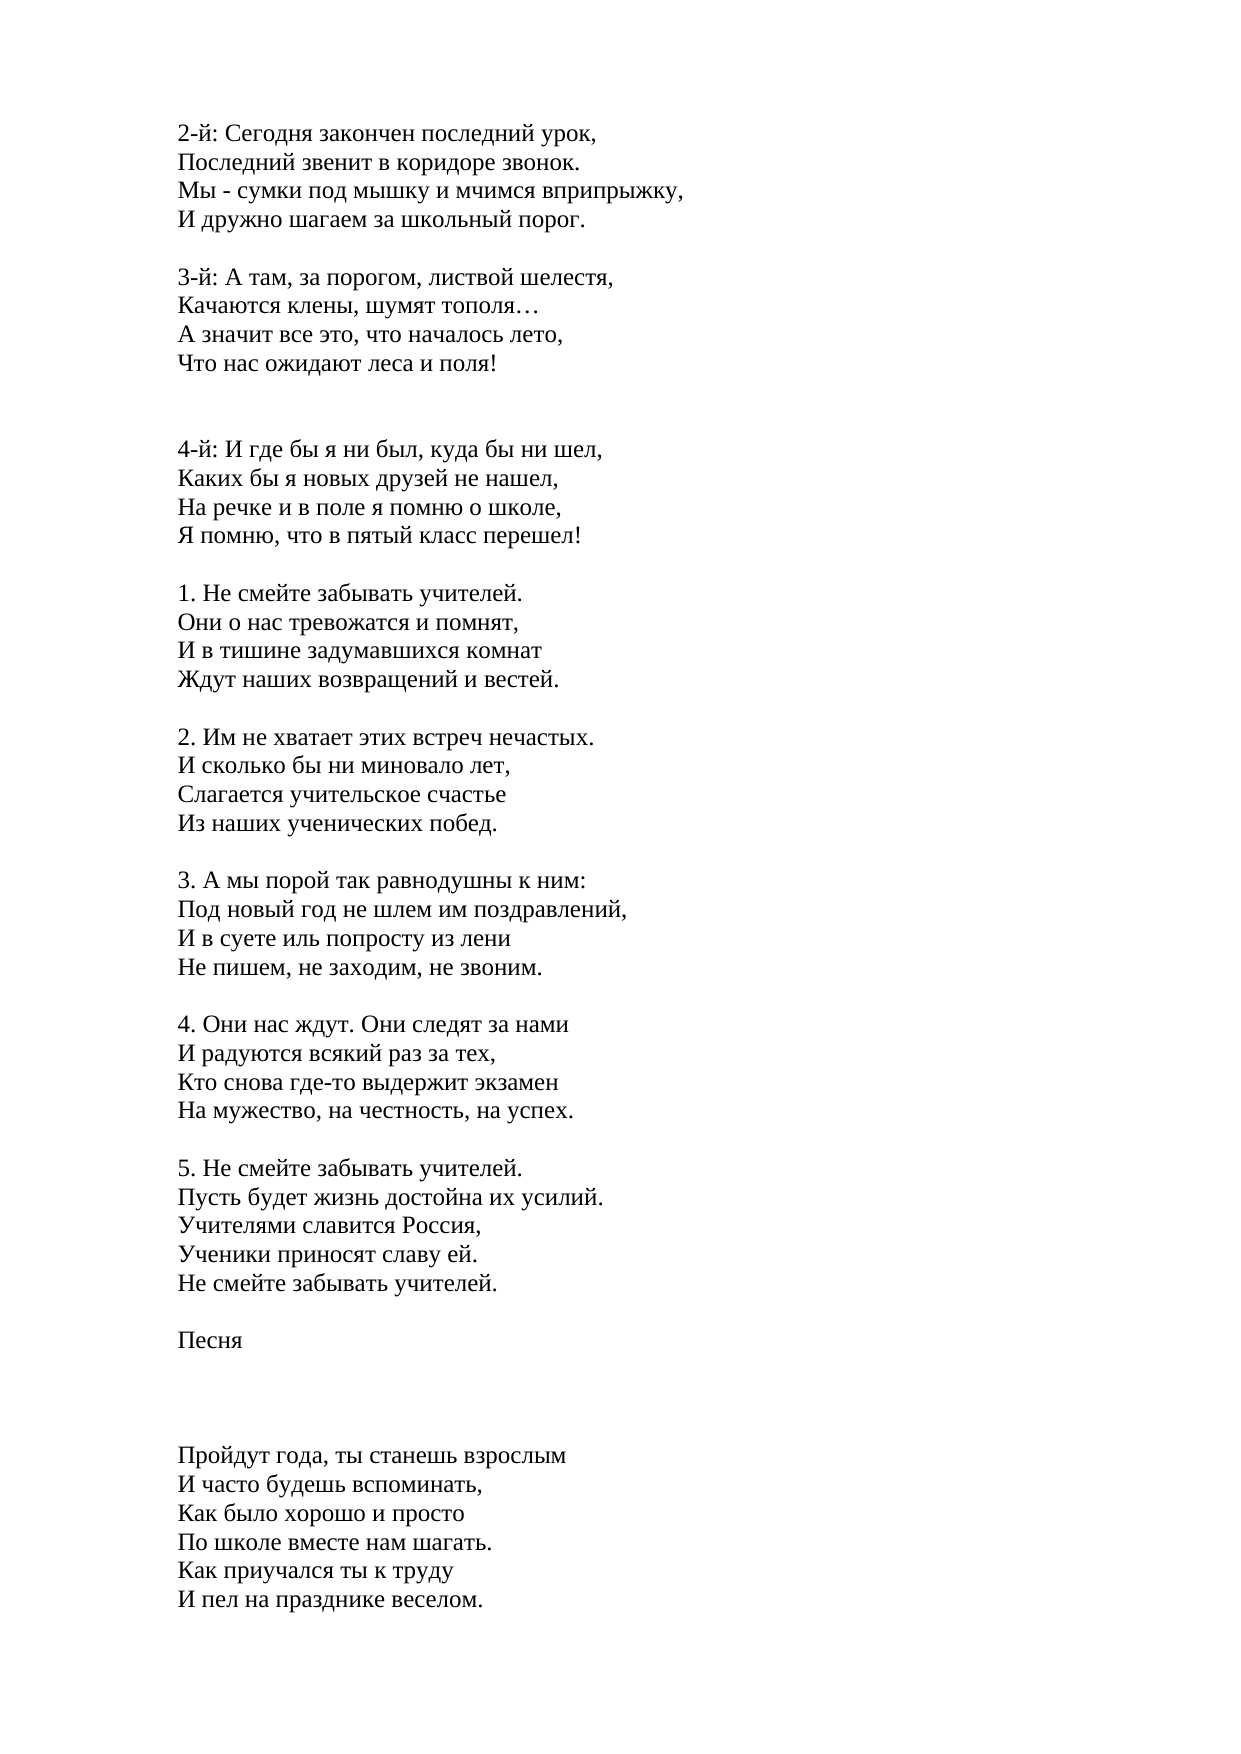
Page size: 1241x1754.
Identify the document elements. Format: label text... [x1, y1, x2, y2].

text Пройдут года, ты станешь взрослым [177, 1441, 1152, 1469]
text Учителями славится Россия, [177, 1211, 1152, 1239]
text Кто снова где-то выдержит экзамен [177, 1067, 1152, 1096]
text Ученики приносят славу ей. [177, 1239, 1152, 1268]
text Пусть будет жизнь достойна их усилий. [177, 1182, 1152, 1211]
text Качаются клены, шумят тополя… [177, 291, 1152, 319]
text Они о нас тревожатся и помнят, [177, 607, 1152, 636]
text Каких бы я новых друзей не нашел, [177, 463, 1152, 492]
text На речке и в поле я помню о школе, [177, 492, 1152, 521]
text И дружно шагаем за школьный порог. [177, 204, 1152, 233]
text Песня [177, 1326, 1152, 1354]
text И пел на празднике веселом. [177, 1584, 1152, 1613]
text Под новый год не шлем им поздравлений, [177, 894, 1152, 923]
text А значит все это, что началось лето, [177, 319, 1152, 348]
text 2. Им не хватает этих встреч нечастых. [177, 722, 1152, 751]
text Из наших ученических побед. [177, 808, 1152, 837]
text 4. Они нас ждут. Они следят за нами [177, 1009, 1152, 1038]
text 5. Не смейте забывать учителей. [177, 1153, 1152, 1182]
text На мужество, на честность, на успех. [177, 1096, 1152, 1124]
text И радуются всякий раз за тех, [177, 1038, 1152, 1067]
text 3. А мы порой так равнодушны к ним: [177, 866, 1152, 894]
text 4-й: И где бы я ни был, куда бы ни шел, [177, 434, 1152, 463]
text И в тишине задумавшихся комнат [177, 636, 1152, 664]
text Последний звенит в коридоре звонок. [177, 147, 1152, 176]
text 2-й: Сегодня закончен последний урок, [177, 118, 1152, 147]
text 1. Не смейте забывать учителей. [177, 578, 1152, 607]
text 3-й: А там, за порогом, листвой шелестя, [177, 262, 1152, 291]
text Не пишем, не заходим, не звоним. [177, 952, 1152, 981]
text Что нас ожидают леса и поля! [177, 348, 1152, 377]
text Как приучался ты к труду [177, 1556, 1152, 1584]
text Я помню, что в пятый класс перешел! [177, 521, 1152, 549]
text Мы - сумки под мышку и мчимся вприпрыжку, [177, 176, 1152, 204]
text Слагается учительское счастье [177, 779, 1152, 808]
text И сколько бы ни миновало лет, [177, 751, 1152, 779]
text И в суете иль попросту из лени [177, 923, 1152, 952]
text И часто будешь вспоминать, [177, 1469, 1152, 1498]
text По школе вместе нам шагать. [177, 1527, 1152, 1556]
text Не смейте забывать учителей. [177, 1268, 1152, 1297]
text Ждут наших возвращений и вестей. [177, 664, 1152, 693]
text Как было хорошо и просто [177, 1498, 1152, 1527]
